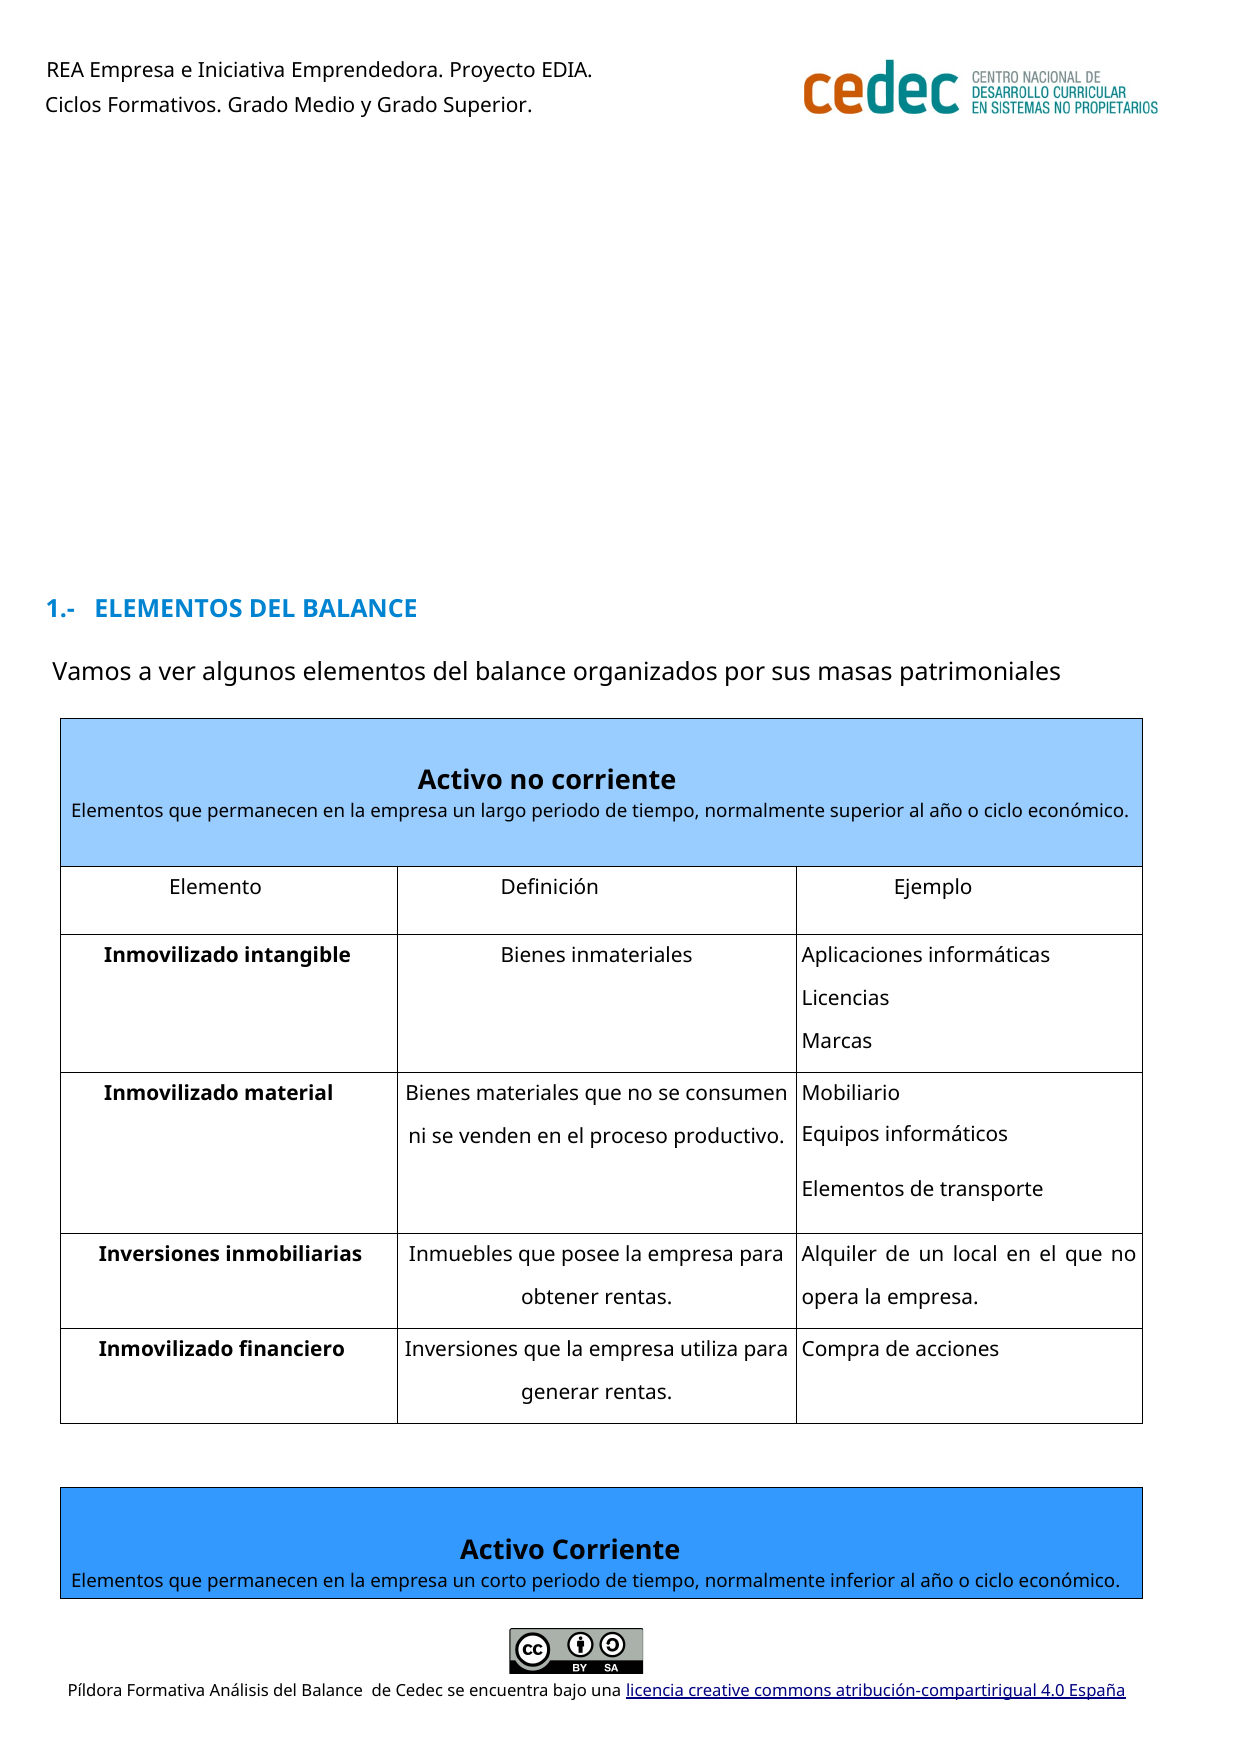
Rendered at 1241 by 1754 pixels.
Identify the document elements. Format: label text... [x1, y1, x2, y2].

table_cell Elemento [61, 867, 397, 934]
table_cell Definición [398, 867, 796, 934]
text Vamos a ver algunos elementos del balance organizados por sus masas patrimoniales [0, 654, 1193, 688]
table_cell Ejemplo [797, 867, 1142, 934]
table_header Activo Corriente Elementos que permanecen en la empresa un corto periodo de tiempo, normalmente inferior al año o ciclo económico. [61, 1488, 1142, 1598]
table_cell Inmovilizado financiero [61, 1329, 397, 1423]
table_cell Inmovilizado material [61, 1073, 397, 1233]
table_cell Alquiler de un local en el que no opera la empresa. [797, 1234, 1142, 1328]
table_cell Aplicaciones informáticas Licencias Marcas [797, 935, 1142, 1072]
table_cell Compra de acciones [797, 1329, 1142, 1423]
table_cell Bienes inmateriales [398, 935, 796, 1072]
table_cell Bienes materiales que no se consumen ni se venden en el proceso productivo. [398, 1073, 796, 1233]
text 1.- ELEMENTOS DEL BALANCE [0, 590, 1193, 624]
table_header Activo no corriente Elementos que permanecen en la empresa un largo periodo de tiempo, normalmente superior al año o ciclo económico. [61, 719, 1142, 866]
table_cell Inversiones inmobiliarias [61, 1234, 397, 1328]
table_cell Inversiones que la empresa utiliza para generar rentas. [398, 1329, 796, 1423]
table_cell Inmovilizado intangible [61, 935, 397, 1072]
table_cell Mobiliario Equipos informáticos Elementos de transporte [797, 1073, 1142, 1233]
table_cell Inmuebles que posee la empresa para obtener rentas. [398, 1234, 796, 1328]
